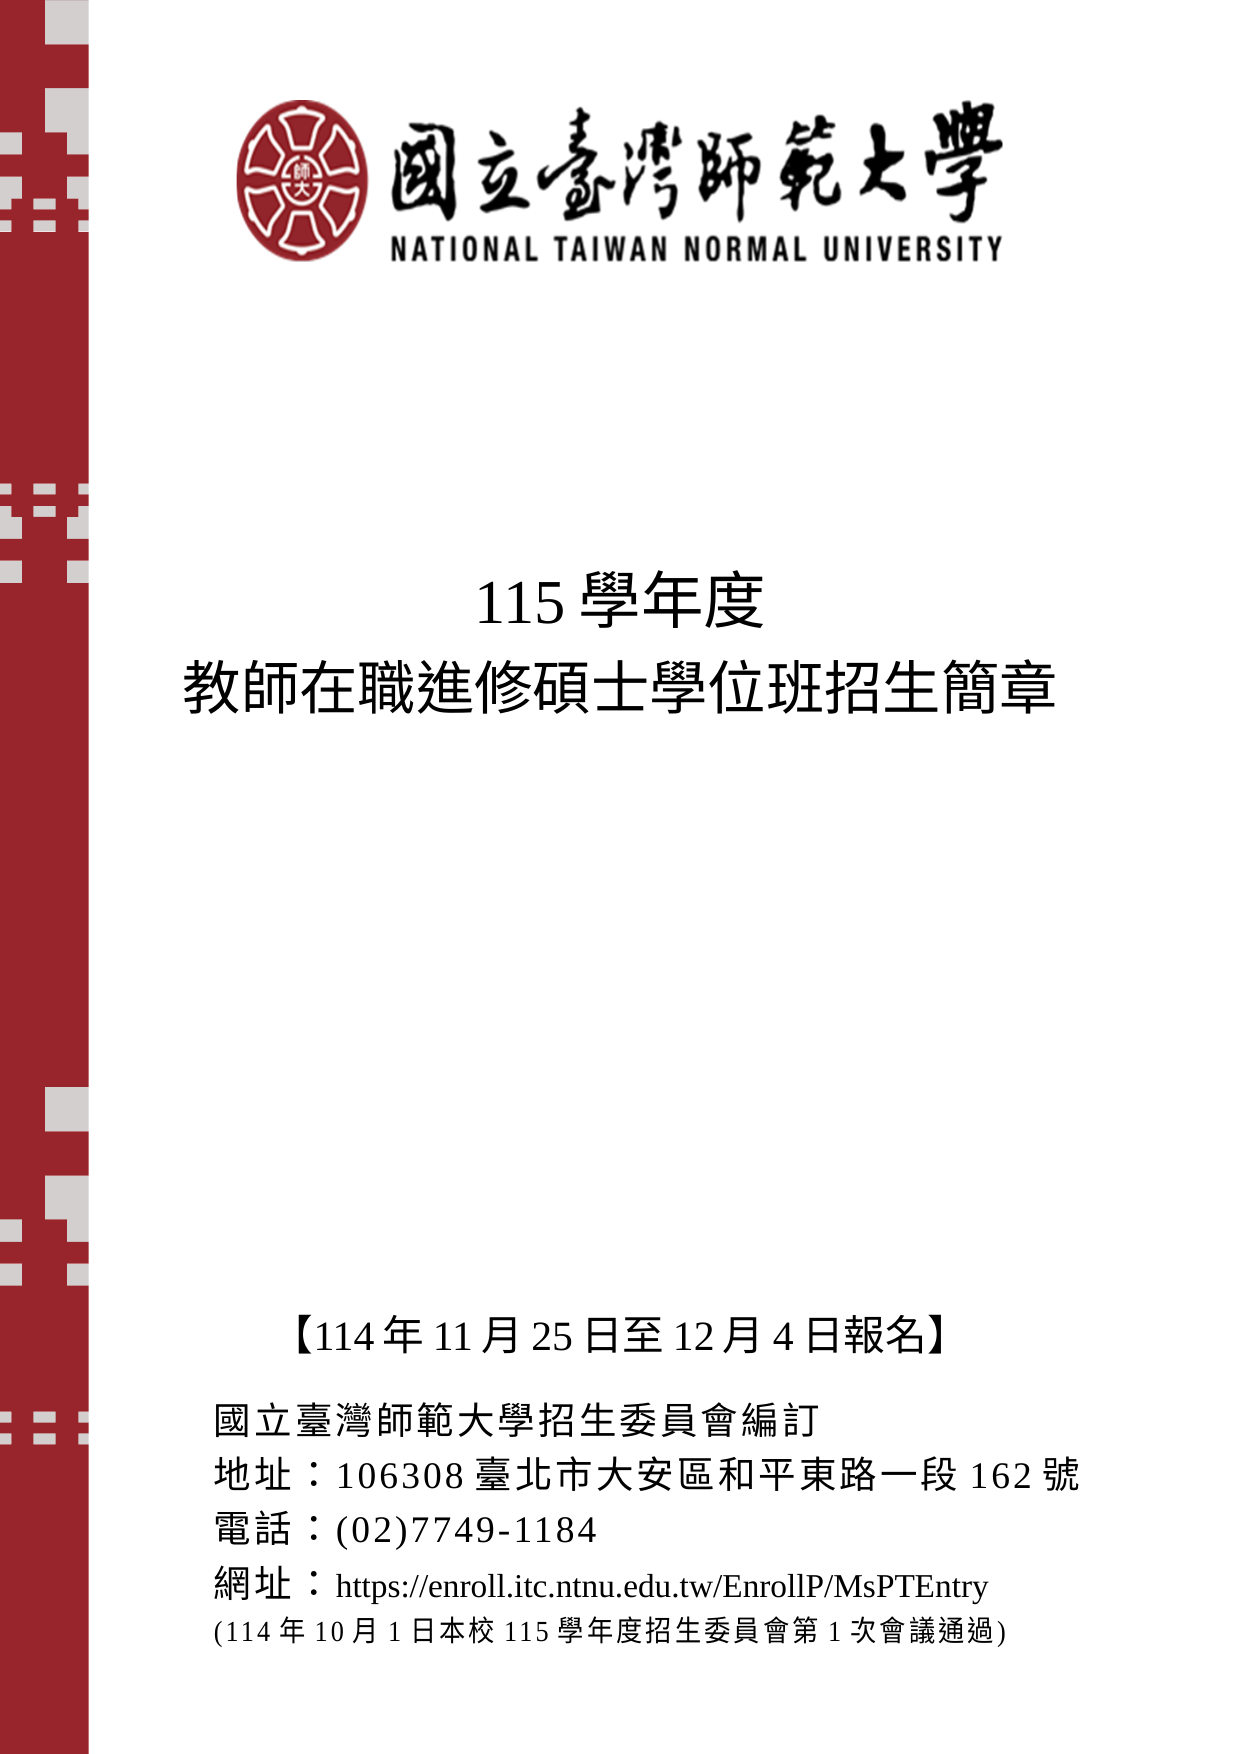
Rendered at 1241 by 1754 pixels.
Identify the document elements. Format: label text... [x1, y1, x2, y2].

text 【114年11月25日至12月4日報名】 [89, 1302, 1152, 1362]
text 教師在職進修碩士學位班招生簡章 [89, 641, 1152, 726]
text (114年10月1日本校115學年度招生委員會第1次會議通過) [214, 1608, 1152, 1650]
text 115學年度 [89, 551, 1152, 641]
text 電話：(02)7749-1184 [214, 1499, 1152, 1553]
text 國立臺灣師範大學招生委員會編訂 [214, 1391, 1152, 1445]
text 地址：106308臺北市大安區和平東路一段162號 [214, 1445, 1152, 1499]
text 網址：https://enroll.itc.ntnu.edu.tw/EnrollP/MsPTEntry [214, 1553, 1152, 1608]
